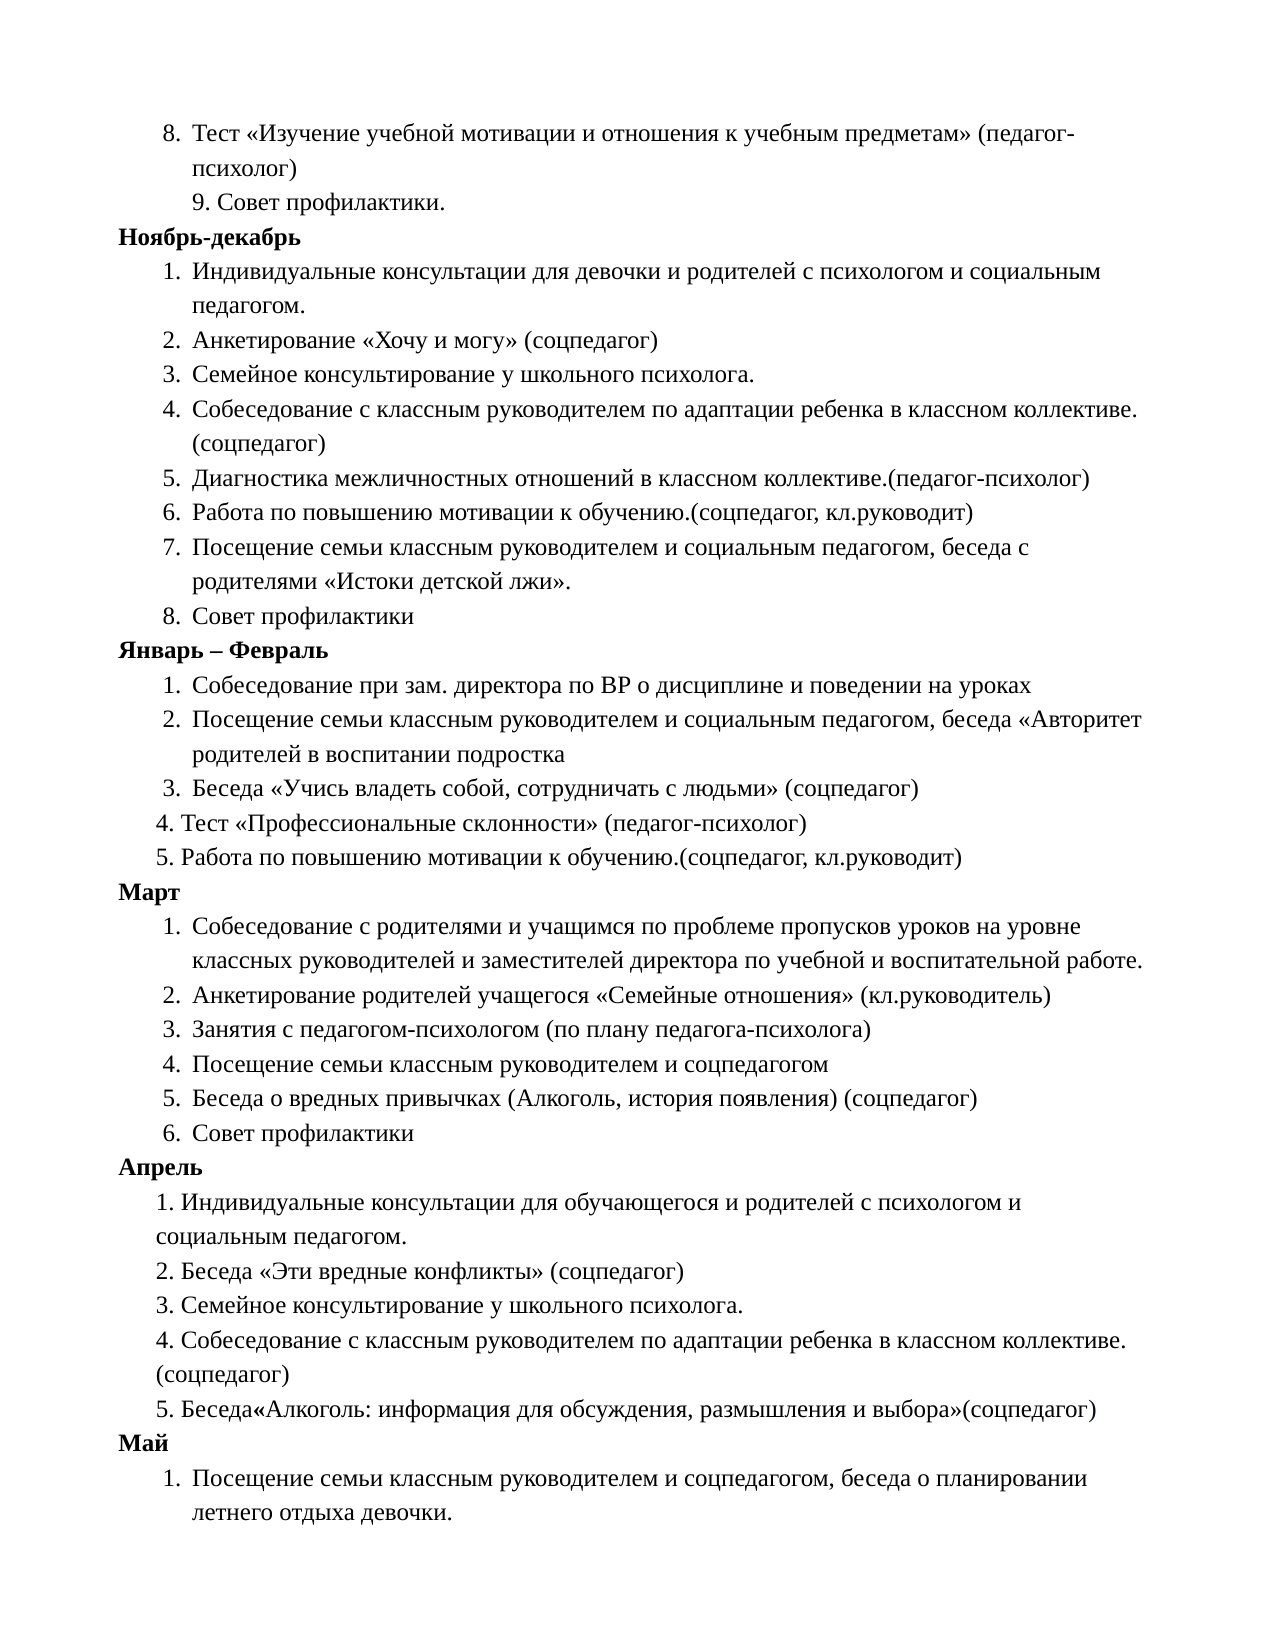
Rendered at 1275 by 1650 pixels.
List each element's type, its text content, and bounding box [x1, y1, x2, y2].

list Тест «Изучение учебной мотивации и отношения к учебным предметам» (педагог-психолог) [162, 118, 1157, 181]
list Собеседование с классным руководителем по адаптации ребенка в классном коллективе. (соцпедагог) [162, 394, 1157, 457]
list 9. Совет профилактики. [162, 187, 1157, 216]
list Посещение семьи классным руководителем и соцпедагогом [162, 1049, 1157, 1078]
list Беседа «Учись владеть собой, сотрудничать с людьми» (соцпедагог) [162, 773, 1157, 802]
list Диагностика межличностных отношений в классном коллективе.(педагог-психолог) [162, 463, 1157, 492]
text 5. Работа по повышению мотивации к обучению.(соцпедагог, кл.руководит) [156, 842, 1157, 871]
list Беседа о вредных привычках (Алкоголь, история появления) (соцпедагог) [162, 1083, 1157, 1112]
list Занятия с педагогом-психологом (по плану педагога-психолога) [162, 1014, 1157, 1043]
text Январь – Февраль [118, 635, 1157, 664]
list Совет профилактики [162, 1118, 1157, 1147]
text Май [118, 1428, 1157, 1457]
list Посещение семьи классным руководителем и социальным педагогом, беседа с родителями «Истоки детской лжи». [162, 532, 1157, 595]
list Индивидуальные консультации для девочки и родителей с психологом и социальным педагогом. [162, 256, 1157, 319]
list Анкетирование «Хочу и могу» (соцпедагог) [162, 325, 1157, 354]
list Совет профилактики [162, 601, 1157, 629]
text 4. Тест «Профессиональные склонности» (педагог-психолог) [156, 808, 1157, 836]
text 4. Собеседование с классным руководителем по адаптации ребенка в классном коллективе. (соцпедагог) [156, 1325, 1157, 1388]
text Март [118, 877, 1157, 905]
text Ноябрь-декабрь [118, 222, 1157, 250]
list Собеседование при зам. директора по ВР о дисциплине и поведении на уроках [162, 670, 1157, 698]
text 2. Беседа «Эти вредные конфликты» (соцпедагог) [156, 1256, 1157, 1285]
list Работа по повышению мотивации к обучению.(соцпедагог, кл.руководит) [162, 497, 1157, 526]
list Посещение семьи классным руководителем и соцпедагогом, беседа о планировании летнего отдыха девочки. [162, 1463, 1157, 1526]
text 3. Семейное консультирование у школьного психолога. [156, 1290, 1157, 1319]
list Семейное консультирование у школьного психолога. [162, 359, 1157, 388]
list Посещение семьи классным руководителем и социальным педагогом, беседа «Авторитет родителей в воспитании подростка [162, 704, 1157, 767]
text Апрель [118, 1152, 1157, 1181]
list Анкетирование родителей учащегося «Семейные отношения» (кл.руководитель) [162, 980, 1157, 1009]
text 5. Беседа«Алкоголь: информация для обсуждения, размышления и выбора»(соцпедагог) [156, 1394, 1157, 1423]
text 1. Индивидуальные консультации для обучающегося и родителей с психологом и социальным педагогом. [156, 1187, 1157, 1250]
list Собеседование с родителями и учащимся по проблеме пропусков уроков на уровне классных руководителей и заместителей директора по учебной и воспитательной работе. [162, 911, 1157, 974]
